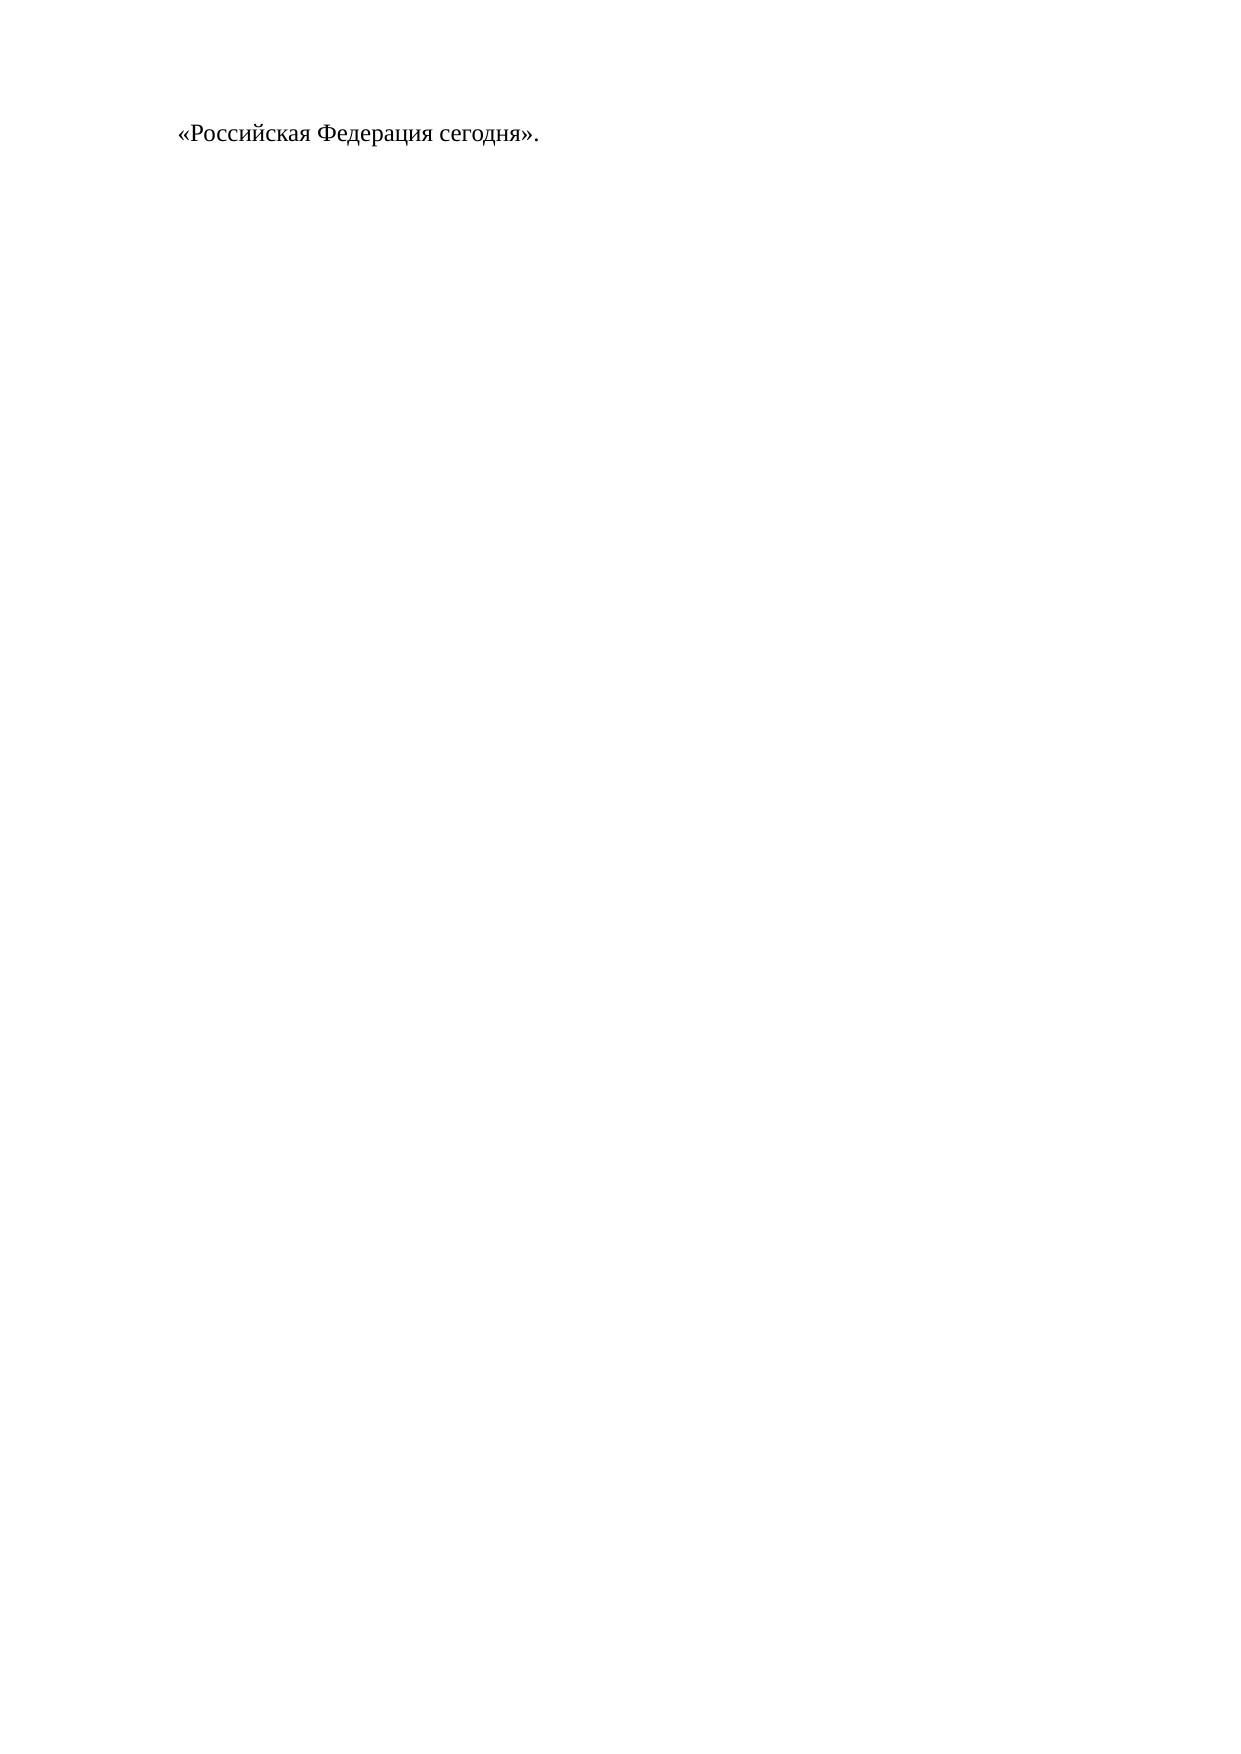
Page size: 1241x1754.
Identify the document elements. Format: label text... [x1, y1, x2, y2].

text «Российская Федерация сегодня». [177, 118, 1152, 147]
